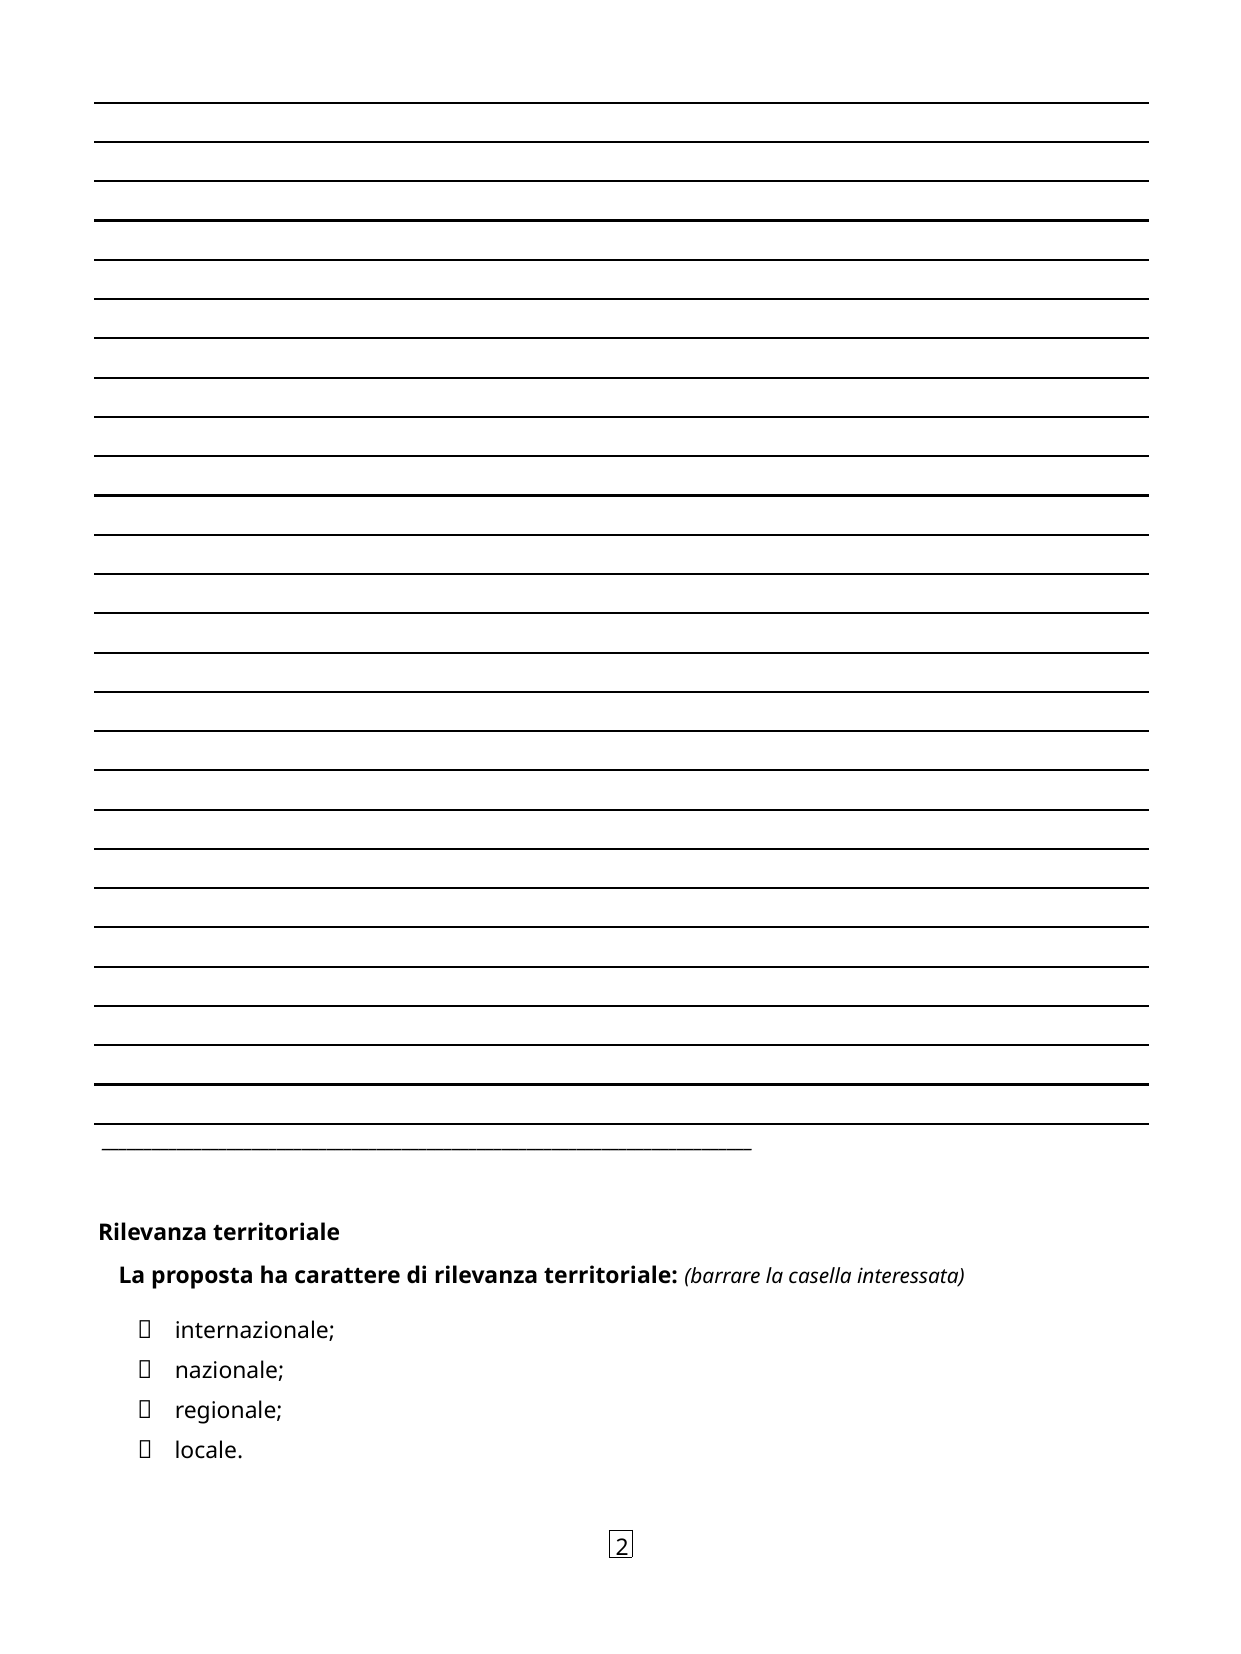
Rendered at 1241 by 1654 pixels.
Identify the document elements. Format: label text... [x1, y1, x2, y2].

text La proposta ha carattere di rilevanza territoriale: (barrare la casella interessata) [118, 1259, 1144, 1290]
list locale. [137, 1431, 1144, 1465]
list regionale; [137, 1391, 1144, 1425]
subtitle Rilevanza territoriale [98, 1216, 1144, 1247]
list nazionale; [137, 1351, 1144, 1386]
subtitle internazionale; [137, 1311, 1144, 1345]
text ______________________________________________________________________________ [98, 1125, 1144, 1153]
